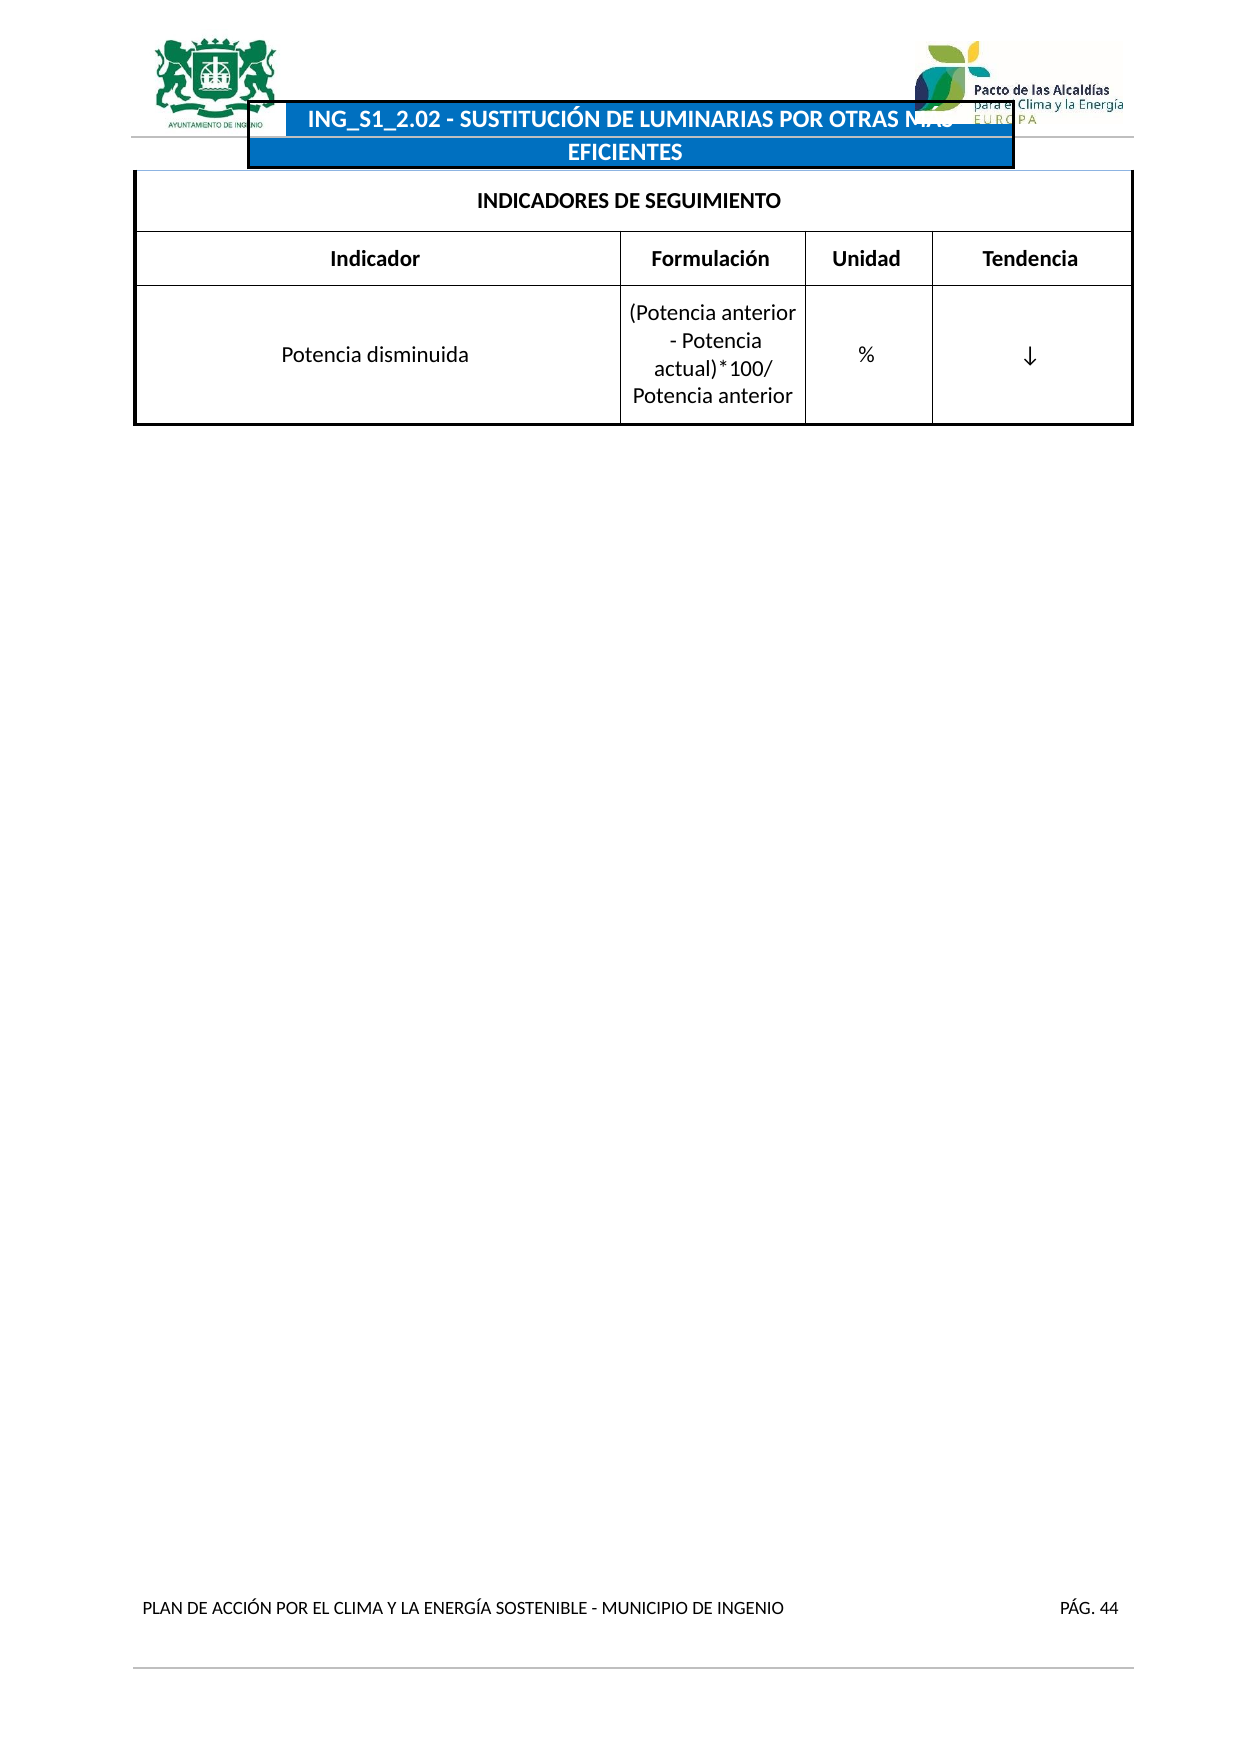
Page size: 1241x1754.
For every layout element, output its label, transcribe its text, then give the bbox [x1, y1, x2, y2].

table_cell % [806, 286, 932, 422]
table_header [933, 171, 1131, 231]
table_cell Potencia disminuida [137, 286, 620, 422]
table_cell (Potencia anterior - Potencia actual)*100/ Potencia anterior [621, 286, 805, 422]
table_header INDICADORES DE SEGUIMIENTO [137, 171, 806, 231]
table_cell ↓ [933, 286, 1131, 422]
table_cell Tendencia [933, 232, 1131, 284]
table_cell Unidad [806, 232, 932, 284]
table_header [806, 171, 932, 231]
table_cell Indicador [137, 232, 620, 284]
table_cell Formulación [621, 232, 805, 284]
